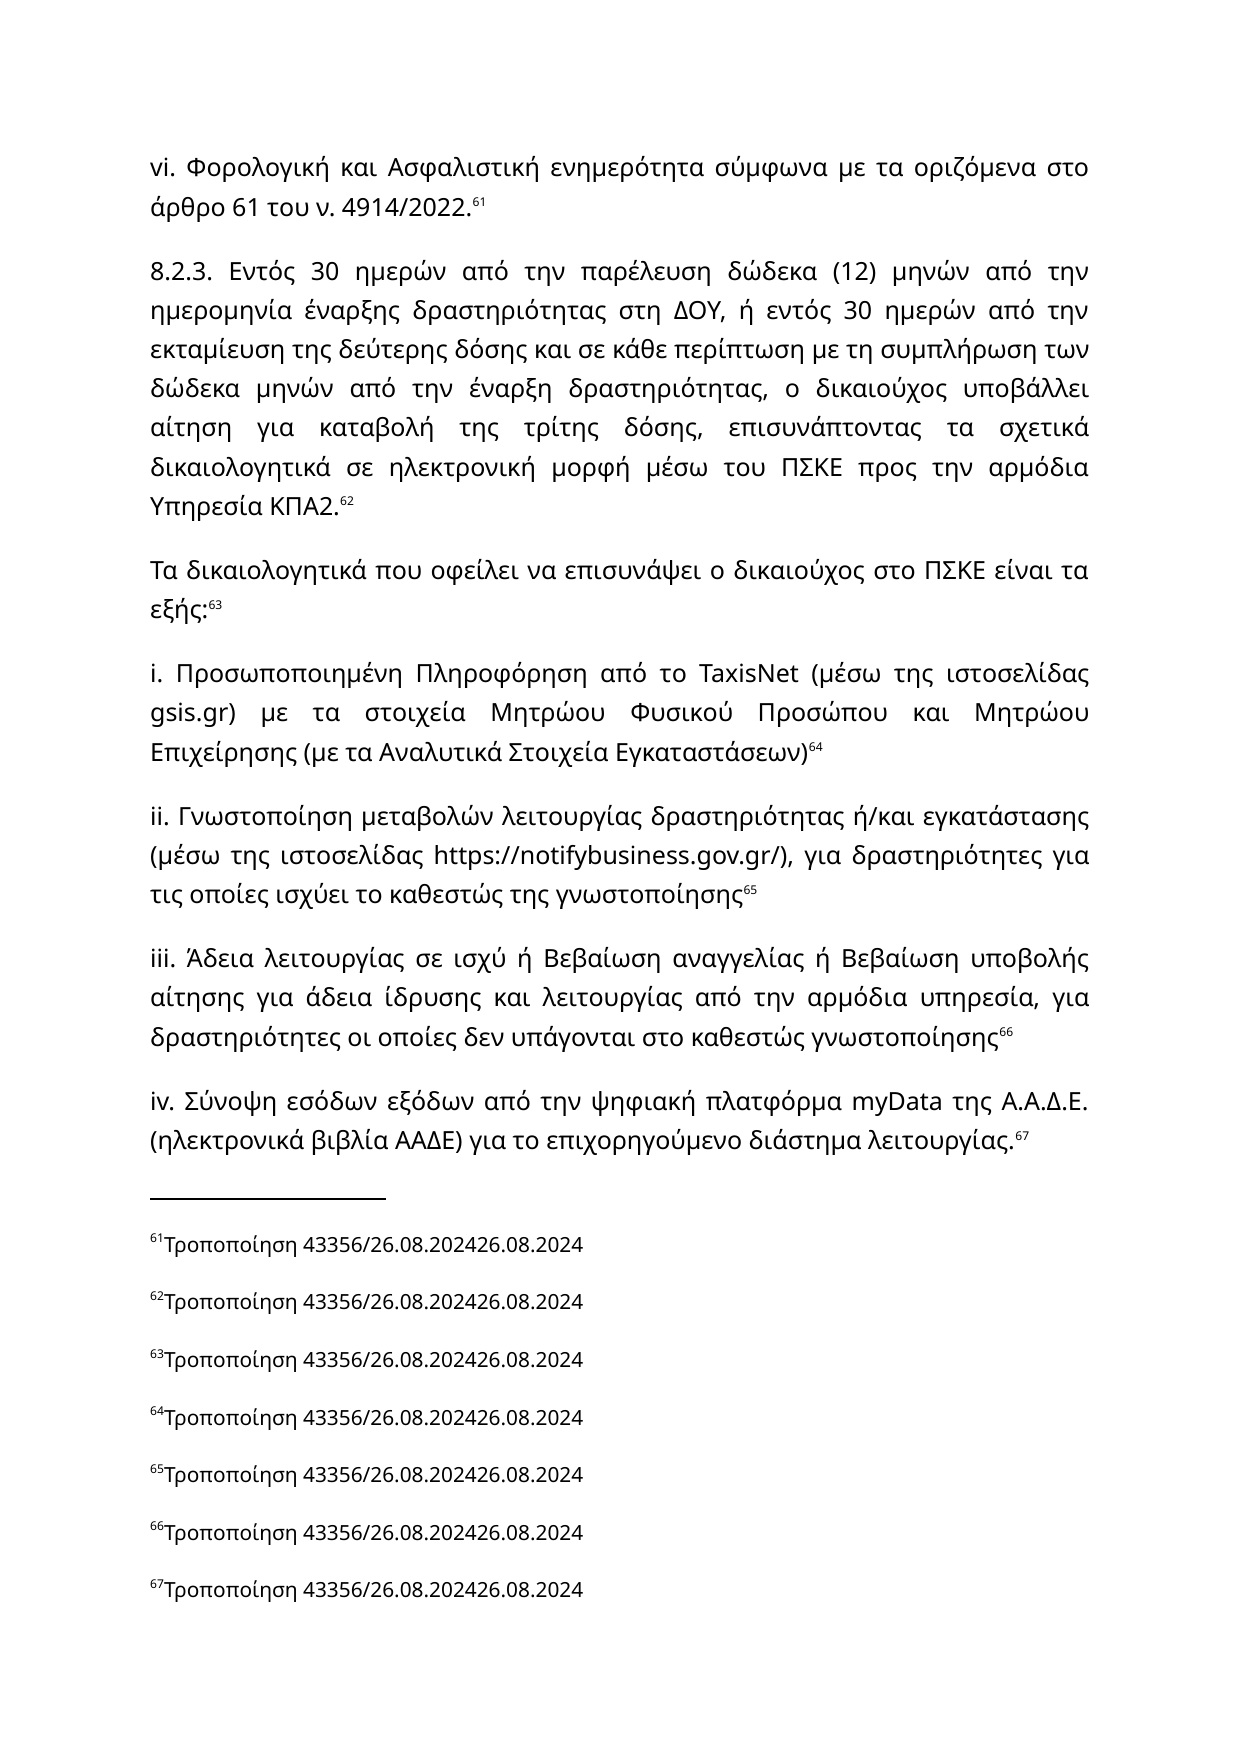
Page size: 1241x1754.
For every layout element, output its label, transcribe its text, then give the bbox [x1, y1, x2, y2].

text Τροποποίηση 43356/26.08.202426.08.2024 [150, 1287, 1090, 1316]
text iv. Σύνοψη εσόδων εξόδων από την ψηφιακή πλατφόρμα myData της Α.Α.Δ.Ε. (ηλεκτρονικά βιβλία ΑΑΔΕ) για το επιχορηγούμενο διάστημα λειτουργίας. [150, 1083, 1090, 1157]
text Τροποποίηση 43356/26.08.202426.08.2024 [150, 1403, 1090, 1431]
text Τροποποίηση 43356/26.08.202426.08.2024 [150, 1345, 1090, 1373]
text Τα δικαιολογητικά που οφείλει να επισυνάψει ο δικαιούχος στο ΠΣΚΕ είναι τα εξής: [150, 552, 1090, 626]
text vi. Φορολογική και Ασφαλιστική ενημερότητα σύμφωνα με τα οριζόμενα στο άρθρο 61 του ν. 4914/2022. [150, 150, 1090, 223]
text i. Προσωποποιημένη Πληροφόρηση από το TaxisNet (μέσω της ιστοσελίδας gsis.gr) με τα στοιχεία Μητρώου Φυσικού Προσώπου και Μητρώου Επιχείρησης (με τα Αναλυτικά Στοιχεία Εγκαταστάσεων) [150, 656, 1090, 768]
text ii. Γνωστοποίηση μεταβολών λειτουργίας δραστηριότητας ή/και εγκατάστασης (μέσω της ιστοσελίδας https://notifybusiness.gov.gr/), για δραστηριότητες για τις οποίες ισχύει το καθεστώς της γνωστοποίησης [150, 798, 1090, 911]
text 8.2.3. Εντός 30 ημερών από την παρέλευση δώδεκα (12) μηνών από την ημερομηνία έναρξης δραστηριότητας στη ΔΟΥ, ή εντός 30 ημερών από την εκταμίευση της δεύτερης δόσης και σε κάθε περίπτωση με τη συμπλήρωση των δώδεκα μηνών από την έναρξη δραστηριότητας, ο δικαιούχος υποβάλλει αίτηση για καταβολή της τρίτης δόσης, επισυνάπτοντας τα σχετικά δικαιολογητικά σε ηλεκτρονική μορφή μέσω του ΠΣΚΕ προς την αρμόδια Υπηρεσία ΚΠΑ2. [150, 253, 1090, 522]
text Τροποποίηση 43356/26.08.202426.08.2024 [150, 1230, 1090, 1258]
text iii. Άδεια λειτουργίας σε ισχύ ή Βεβαίωση αναγγελίας ή Βεβαίωση υποβολής αίτησης για άδεια ίδρυσης και λειτουργίας από την αρμόδια υπηρεσία, για δραστηριότητες οι οποίες δεν υπάγονται στο καθεστώς γνωστοποίησης [150, 941, 1090, 1053]
text Τροποποίηση 43356/26.08.202426.08.2024 [150, 1576, 1090, 1604]
text Τροποποίηση 43356/26.08.202426.08.2024 [150, 1460, 1090, 1489]
text Τροποποίηση 43356/26.08.202426.08.2024 [150, 1518, 1090, 1546]
